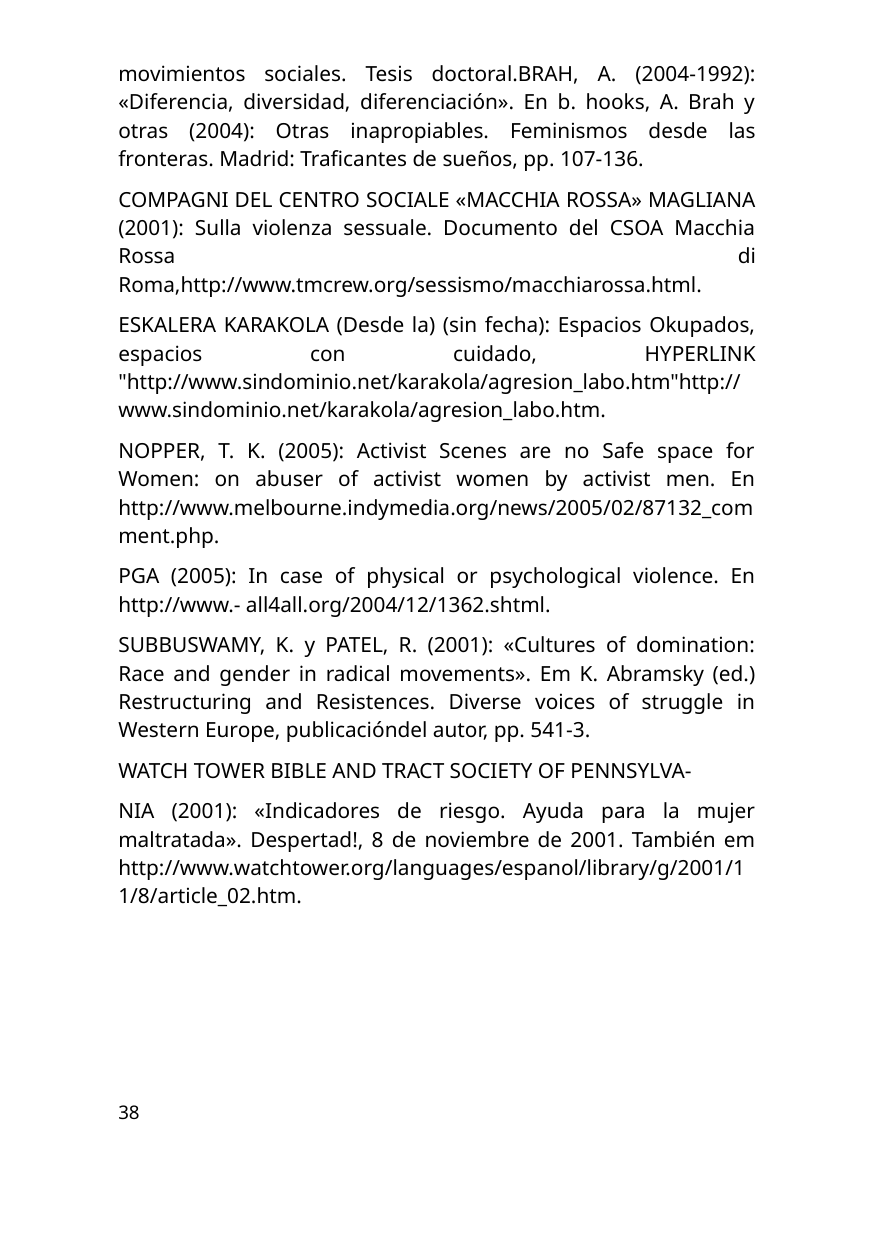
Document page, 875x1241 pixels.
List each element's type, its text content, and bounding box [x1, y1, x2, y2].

text movimientos sociales. Tesis doctoral.BRAH, A. (2004-1992): «Diferencia, diversidad, diferenciación». En b. hooks, A. Brah y otras (2004): Otras inapropiables. Feminismos desde las fronteras. Madrid: Traficantes de sueños, pp. 107-136. [118, 59, 756, 173]
text COMPAGNI DEL CENTRO SOCIALE «MACCHIA ROSSA» MAGLIANA (2001): Sulla violenza sessuale. Documento del CSOA Macchia Rossa di Roma,http://www.tmcrew.org/sessismo/macchiarossa.html. [118, 185, 756, 298]
text WATCH TOWER BIBLE AND TRACT SOCIETY OF PENNSYLVA- [118, 756, 756, 784]
text NIA (2001): «Indicadores de riesgo. Ayuda para la mujer maltratada». Despertad!, 8 de noviembre de 2001. También em http://www.watchtower.org/languages/espanol/library/g/2001/11/8/article_02.htm. [118, 796, 756, 910]
text NOPPER, T. K. (2005): Activist Scenes are no Safe space for Women: on abuser of activist women by activist men. En http://www.melbourne.indymedia.org/news/2005/02/87132_comment.php. [118, 436, 756, 550]
text ESKALERA KARAKOLA (Desde la) (sin fecha): Espacios Okupados, espacios con cuidado, HYPERLINK "http://www.sindominio.net/karakola/agresion_labo.htm"http://www.sindominio.net/karakola/agresion_labo.htm. [118, 310, 756, 424]
text PGA (2005): In case of physical or psychological violence. En http://www.- all4all.org/2004/12/1362.shtml. [118, 562, 756, 618]
text SUBBUSWAMY, K. y PATEL, R. (2001): «Cultures of domination: Race and gender in radical movements». Em K. Abramsky (ed.) Restructuring and Resistences. Diverse voices of struggle in Western Europe, publicacióndel autor, pp. 541-3. [118, 630, 756, 744]
